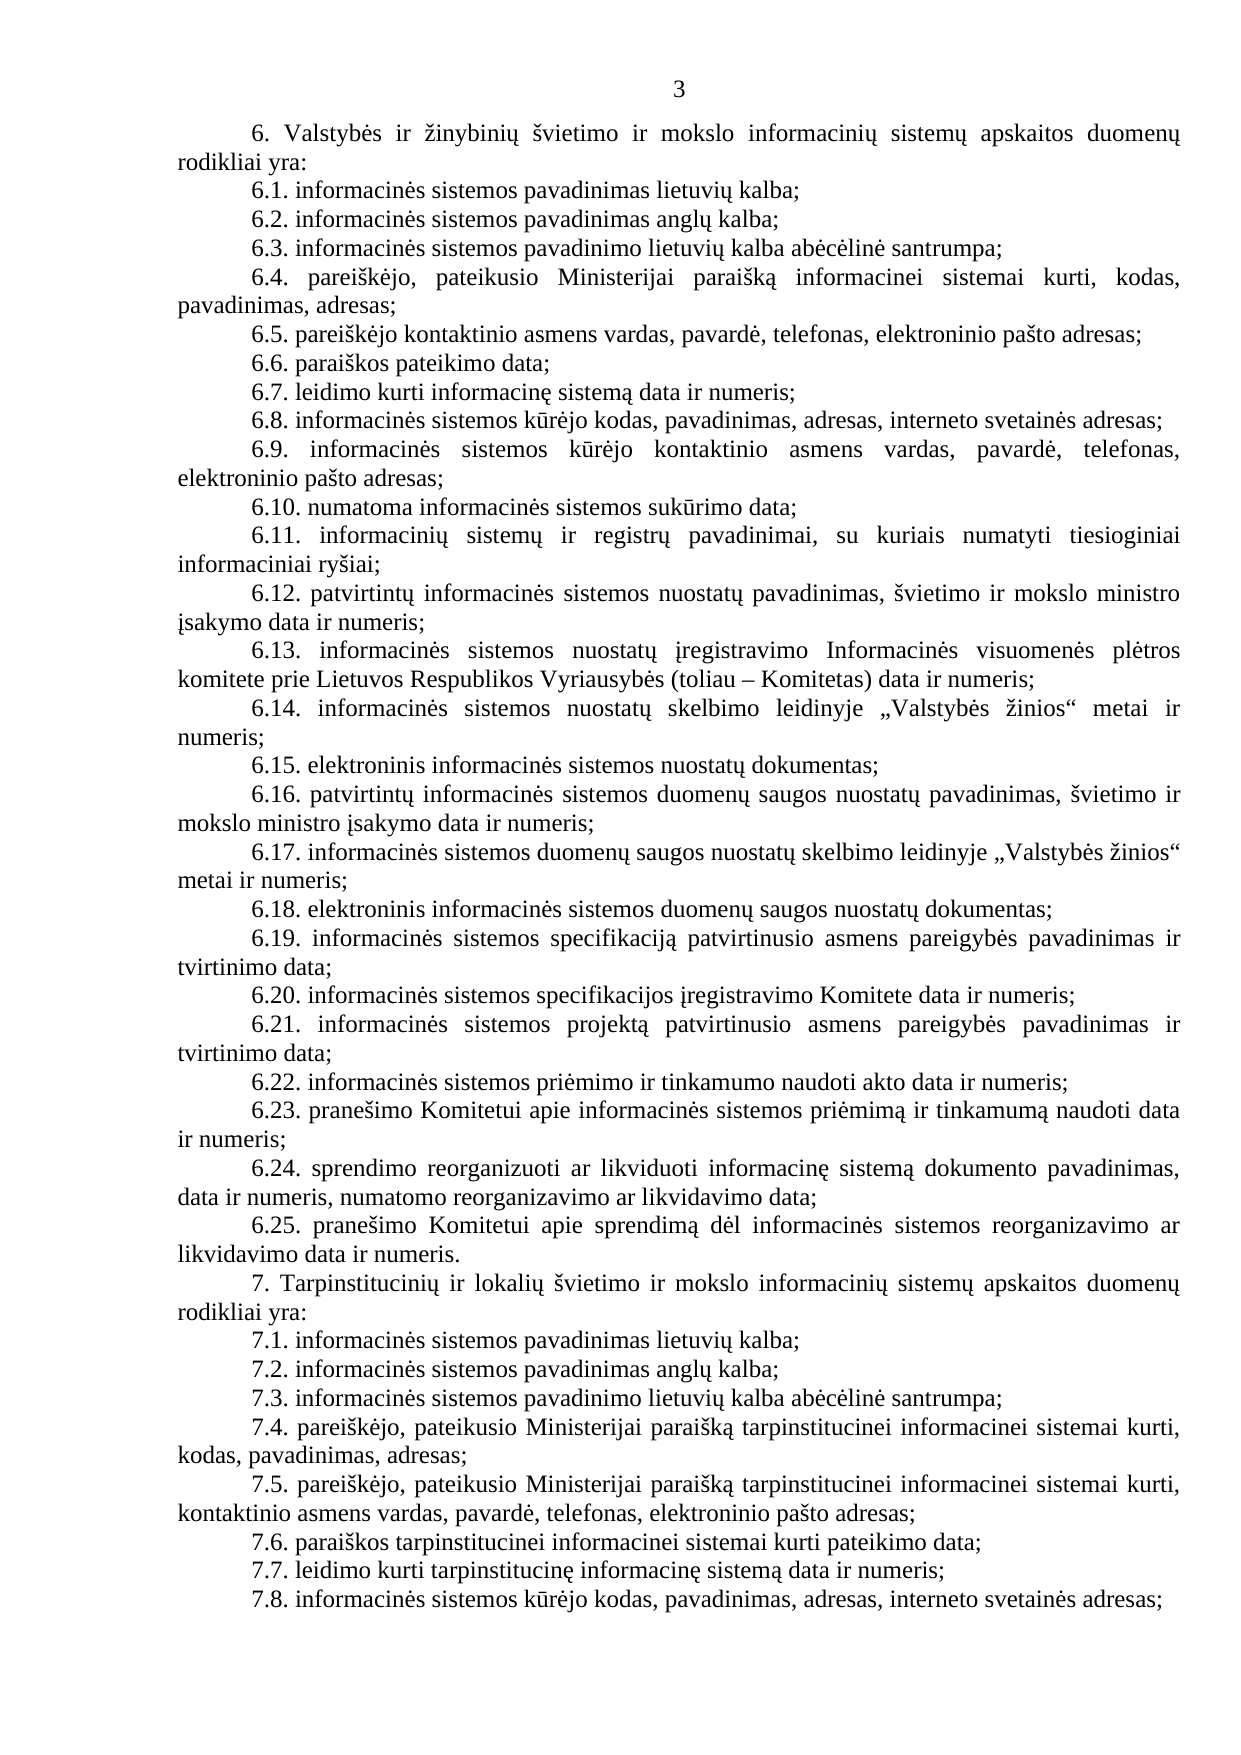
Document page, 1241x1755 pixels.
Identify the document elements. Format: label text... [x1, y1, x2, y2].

text 6.15. elektroninis informacinės sistemos nuostatų dokumentas; [177, 751, 1181, 779]
text 6.9. informacinės sistemos kūrėjo kontaktinio asmens vardas, pavardė, telefonas, elektroninio pašto adresas; [177, 434, 1181, 492]
text 7.3. informacinės sistemos pavadinimo lietuvių kalba abėcėlinė santrumpa; [177, 1383, 1181, 1412]
text 7.6. paraiškos tarpinstitucinei informacinei sistemai kurti pateikimo data; [177, 1527, 1181, 1556]
text 6.14. informacinės sistemos nuostatų skelbimo leidinyje „Valstybės žinios“ metai ir numeris; [177, 693, 1181, 751]
text 6.23. pranešimo Komitetui apie informacinės sistemos priėmimą ir tinkamumą naudoti data ir numeris; [177, 1096, 1181, 1153]
text 6.1. informacinės sistemos pavadinimas lietuvių kalba; [177, 176, 1181, 204]
text 6.18. elektroninis informacinės sistemos duomenų saugos nuostatų dokumentas; [177, 894, 1181, 923]
text 6.4. pareiškėjo, pateikusio Ministerijai paraišką informacinei sistemai kurti, kodas, pavadinimas, adresas; [177, 262, 1181, 319]
text 7.4. pareiškėjo, pateikusio Ministerijai paraišką tarpinstitucinei informacinei sistemai kurti, kodas, pavadinimas, adresas; [177, 1412, 1181, 1469]
text 6.17. informacinės sistemos duomenų saugos nuostatų skelbimo leidinyje „Valstybės žinios“ metai ir numeris; [177, 837, 1181, 894]
text 6.21. informacinės sistemos projektą patvirtinusio asmens pareigybės pavadinimas ir tvirtinimo data; [177, 1009, 1181, 1067]
text 6.3. informacinės sistemos pavadinimo lietuvių kalba abėcėlinė santrumpa; [177, 233, 1181, 262]
text 6.10. numatoma informacinės sistemos sukūrimo data; [177, 492, 1181, 521]
text 6.19. informacinės sistemos specifikaciją patvirtinusio asmens pareigybės pavadinimas ir tvirtinimo data; [177, 923, 1181, 981]
text 6.13. informacinės sistemos nuostatų įregistravimo Informacinės visuomenės plėtros komitete prie Lietuvos Respublikos Vyriausybės (toliau – Komitetas) data ir numeris; [177, 636, 1181, 693]
text 6.24. sprendimo reorganizuoti ar likviduoti informacinę sistemą dokumento pavadinimas, data ir numeris, numatomo reorganizavimo ar likvidavimo data; [177, 1153, 1181, 1211]
text 6.22. informacinės sistemos priėmimo ir tinkamumo naudoti akto data ir numeris; [177, 1067, 1181, 1096]
text 6.25. pranešimo Komitetui apie sprendimą dėl informacinės sistemos reorganizavimo ar likvidavimo data ir numeris. [177, 1211, 1181, 1268]
text 6.16. patvirtintų informacinės sistemos duomenų saugos nuostatų pavadinimas, švietimo ir mokslo ministro įsakymo data ir numeris; [177, 779, 1181, 837]
text 7.1. informacinės sistemos pavadinimas lietuvių kalba; [177, 1326, 1181, 1354]
text 6.12. patvirtintų informacinės sistemos nuostatų pavadinimas, švietimo ir mokslo ministro įsakymo data ir numeris; [177, 578, 1181, 636]
text 7.7. leidimo kurti tarpinstitucinę informacinę sistemą data ir numeris; [177, 1556, 1181, 1584]
text 7.2. informacinės sistemos pavadinimas anglų kalba; [177, 1354, 1181, 1383]
text 7. Tarpinstitucinių ir lokalių švietimo ir mokslo informacinių sistemų apskaitos duomenų rodikliai yra: [177, 1268, 1181, 1326]
text 7.5. pareiškėjo, pateikusio Ministerijai paraišką tarpinstitucinei informacinei sistemai kurti, kontaktinio asmens vardas, pavardė, telefonas, elektroninio pašto adresas; [177, 1469, 1181, 1527]
text 6.5. pareiškėjo kontaktinio asmens vardas, pavardė, telefonas, elektroninio pašto adresas; [177, 319, 1181, 348]
text 6. Valstybės ir žinybinių švietimo ir mokslo informacinių sistemų apskaitos duomenų rodikliai yra: [177, 118, 1181, 176]
text 6.11. informacinių sistemų ir registrų pavadinimai, su kuriais numatyti tiesioginiai informaciniai ryšiai; [177, 521, 1181, 578]
text 6.7. leidimo kurti informacinę sistemą data ir numeris; [177, 377, 1181, 406]
text 6.6. paraiškos pateikimo data; [177, 348, 1181, 377]
text 7.8. informacinės sistemos kūrėjo kodas, pavadinimas, adresas, interneto svetainės adresas; [177, 1584, 1181, 1613]
text 6.20. informacinės sistemos specifikacijos įregistravimo Komitete data ir numeris; [177, 981, 1181, 1009]
text 6.8. informacinės sistemos kūrėjo kodas, pavadinimas, adresas, interneto svetainės adresas; [177, 406, 1181, 434]
text 6.2. informacinės sistemos pavadinimas anglų kalba; [177, 204, 1181, 233]
